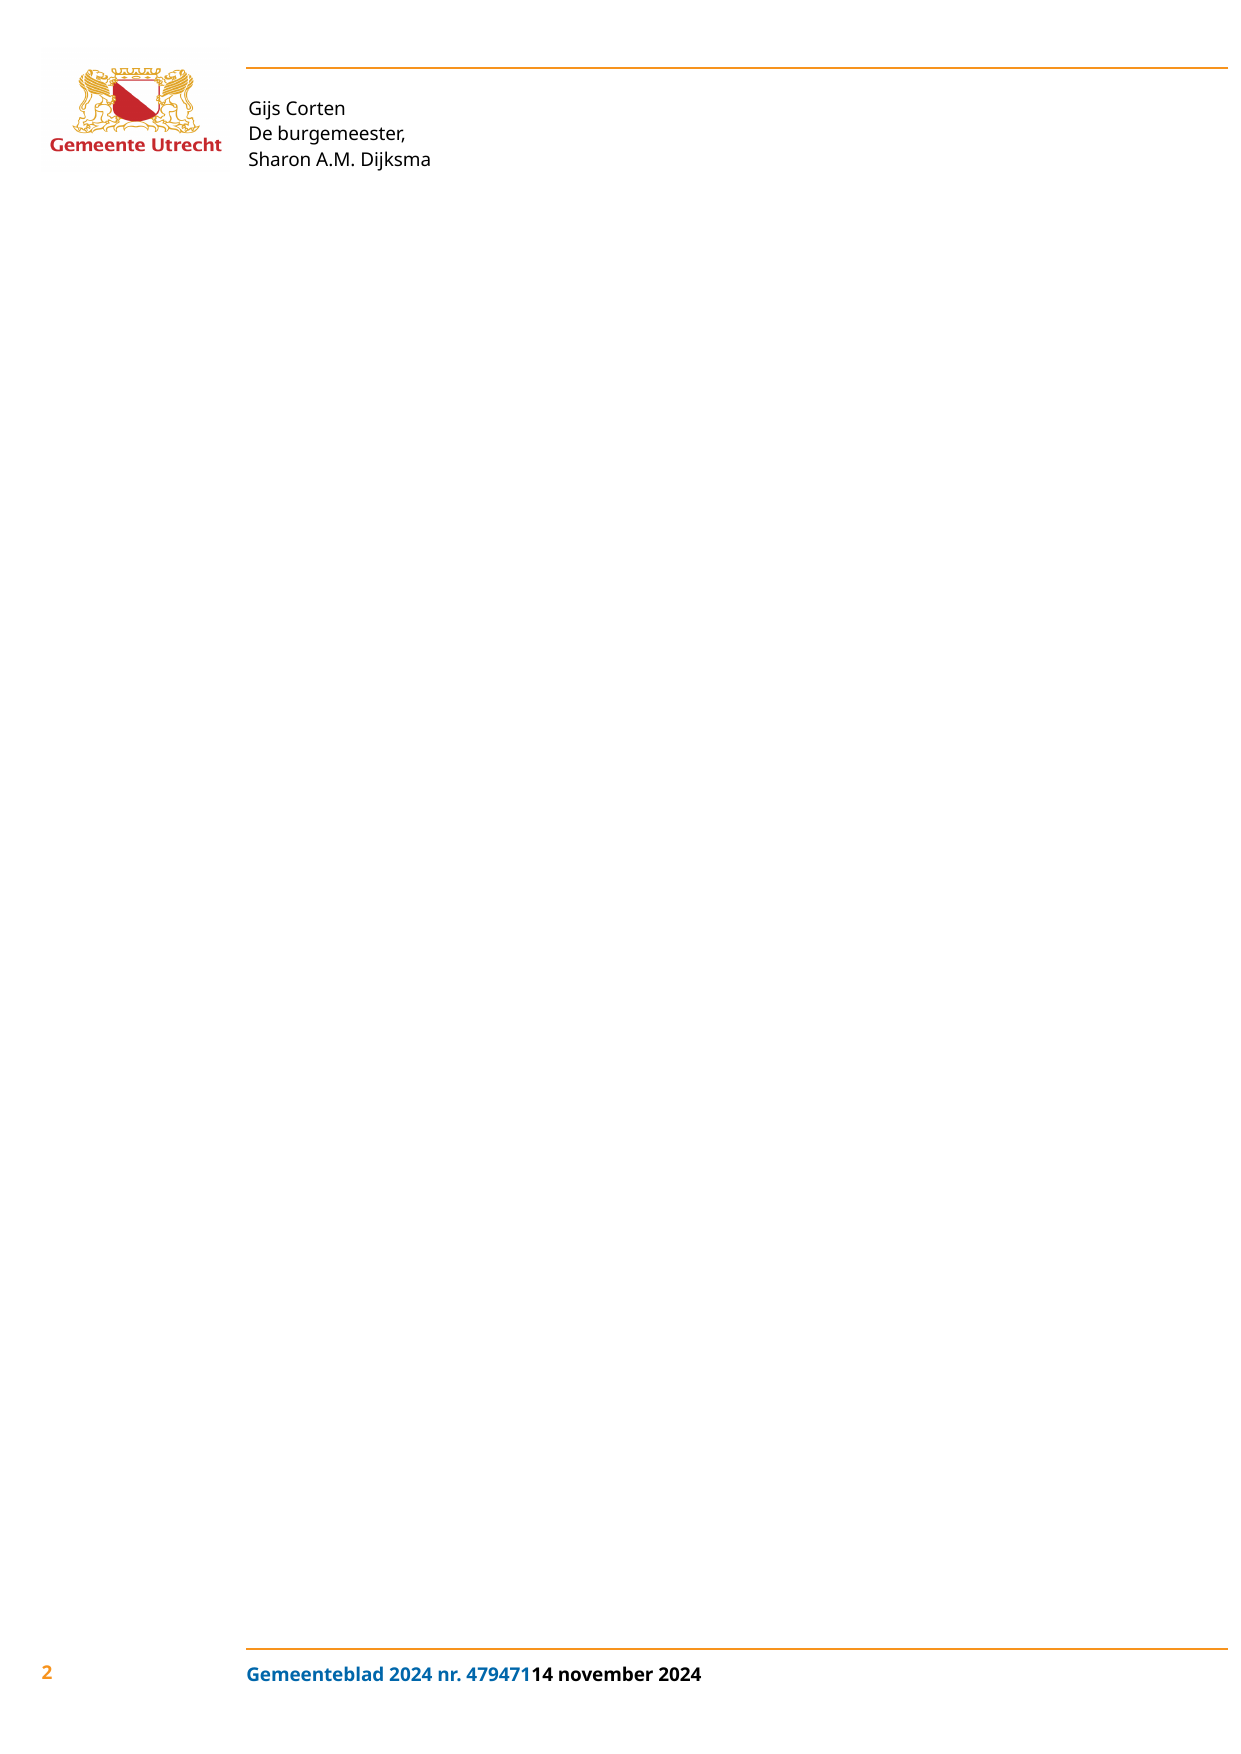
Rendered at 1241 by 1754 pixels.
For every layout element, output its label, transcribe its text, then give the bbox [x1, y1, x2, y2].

picture [41, 47, 231, 172]
text De burgemeester, [248, 121, 1152, 146]
text Gijs Corten [248, 95, 1152, 121]
text Sharon A.M. Dijksma [248, 146, 1152, 172]
